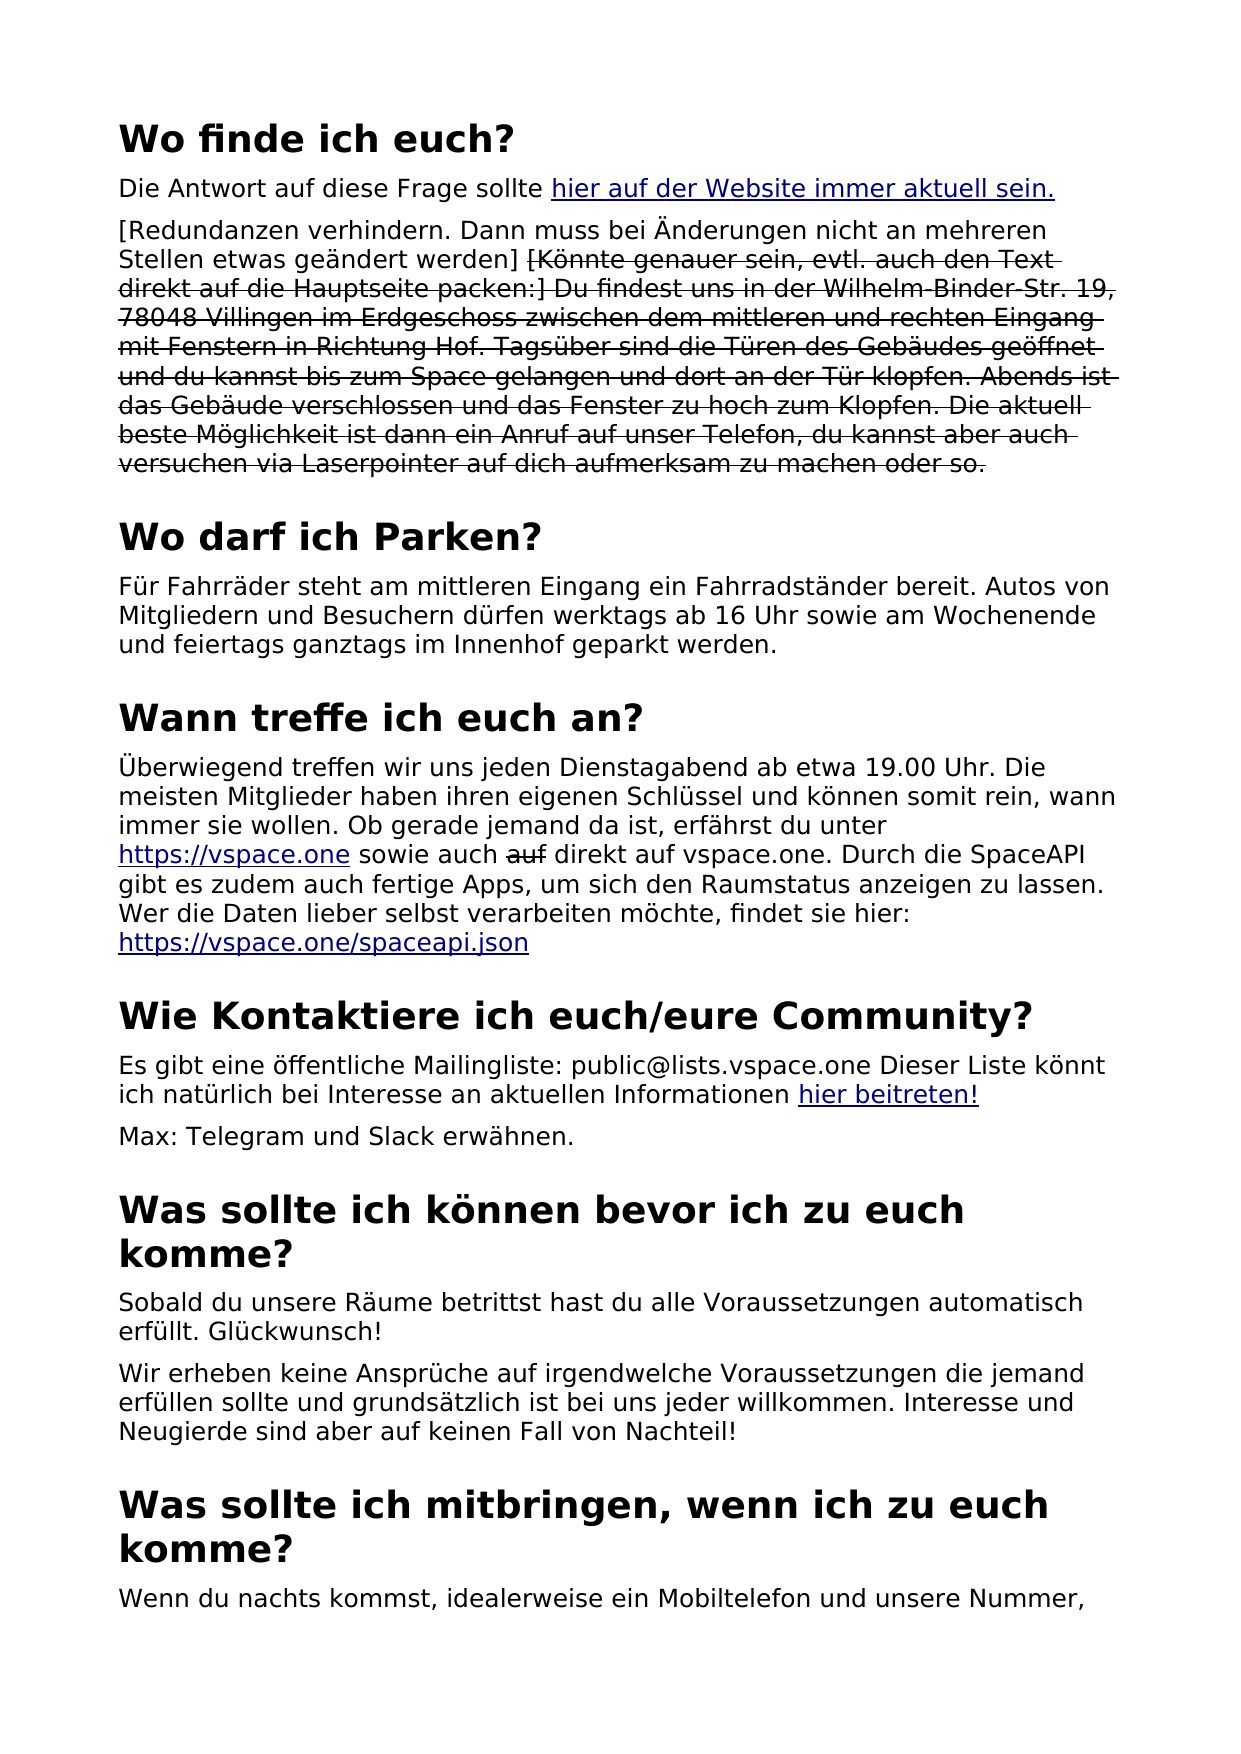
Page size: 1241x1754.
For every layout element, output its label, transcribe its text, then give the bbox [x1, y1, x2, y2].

subtitle Wie Kontaktiere ich euch/eure Community? [118, 995, 1122, 1038]
text Für Fahrräder steht am mittleren Eingang ein Fahrradständer bereit. Autos von Mitgliedern und Besuchern dürfen werktags ab 16 Uhr sowie am Wochenende und feiertags ganztags im Innenhof geparkt werden. [118, 572, 1122, 659]
text Sobald du unsere Räume betrittst hast du alle Voraussetzungen automatisch erfüllt. Glückwunsch! [118, 1288, 1122, 1347]
text Wenn du nachts kommst, idealerweise ein Mobiltelefon und unsere Nummer, [118, 1584, 1122, 1613]
subtitle Wann treffe ich euch an? [118, 697, 1122, 741]
text Überwiegend treffen wir uns jeden Dienstagabend ab etwa 19.00 Uhr. Die meisten Mitglieder haben ihren eigenen Schlüssel und können somit rein, wann immer sie wollen. Ob gerade jemand da ist, erfährst du unter https://vspace.one sowie auch auf direkt auf vspace.one. Durch die SpaceAPI gibt es zudem auch fertige Apps, um sich den Raumstatus anzeigen zu lassen. Wer die Daten lieber selbst verarbeiten möchte, findet sie hier: https://vspace.one/spaceapi.json [118, 753, 1122, 957]
text Die Antwort auf diese Frage sollte hier auf der Website immer aktuell sein. [118, 174, 1122, 203]
text Max: Telegram und Slack erwähnen. [118, 1122, 1122, 1151]
text Wir erheben keine Ansprüche auf irgendwelche Voraussetzungen die jemand erfüllen sollte und grundsätzlich ist bei uns jeder willkommen. Interesse und Neugierde sind aber auf keinen Fall von Nachteil! [118, 1359, 1122, 1447]
subtitle Was sollte ich mitbringen, wenn ich zu euch komme? [118, 1484, 1122, 1571]
text [Redundanzen verhindern. Dann muss bei Änderungen nicht an mehreren Stellen etwas geändert werden] [Könnte genauer sein, evtl. auch den Text direkt auf die Hauptseite packen:] Du findest uns in der Wilhelm-Binder-Str. 19, 78048 Villingen im Erdgeschoss zwischen dem mittleren und rechten Eingang mit Fenstern in Richtung Hof. Tagsüber sind die Türen des Gebäudes geöffnet und du kannst bis zum Space gelangen und dort an der Tür klopfen. Abends ist das Gebäude verschlossen und das Fenster zu hoch zum Klopfen. Die aktuell beste Möglichkeit ist dann ein Anruf auf unser Telefon, du kannst aber auch versuchen via Laserpointer auf dich aufmerksam zu machen oder so. [118, 216, 1122, 478]
text Es gibt eine öffentliche Mailingliste: public@lists.vspace.one Dieser Liste könnt ich natürlich bei Interesse an aktuellen Informationen hier beitreten! [118, 1051, 1122, 1109]
subtitle Was sollte ich können bevor ich zu euch komme? [118, 1188, 1122, 1276]
subtitle Wo finde ich euch? [118, 118, 1122, 162]
subtitle Wo darf ich Parken? [118, 516, 1122, 559]
